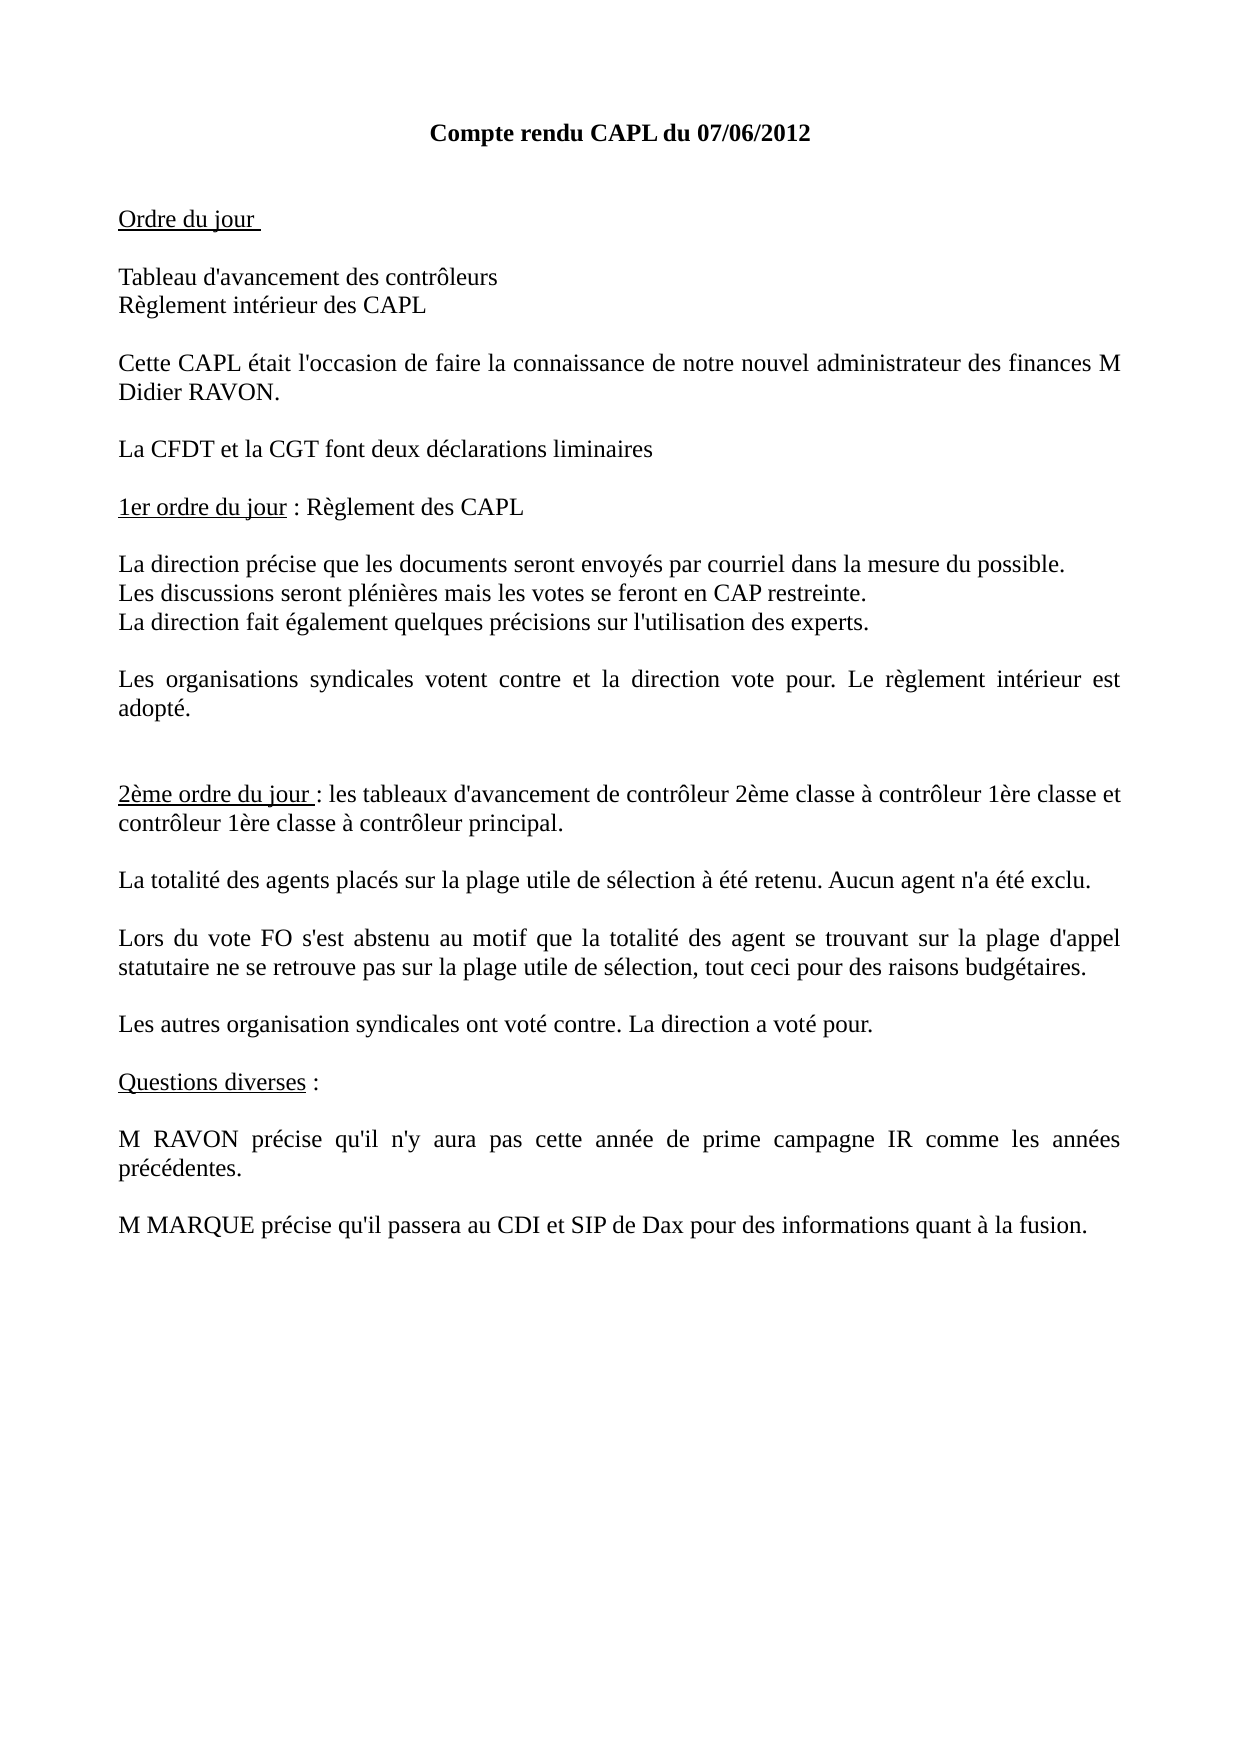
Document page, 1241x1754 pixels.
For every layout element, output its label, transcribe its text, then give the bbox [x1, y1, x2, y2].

text Règlement intérieur des CAPL [118, 291, 1122, 319]
text 2ème ordre du jour : les tableaux d'avancement de contrôleur 2ème classe à contrôleur 1ère classe et contrôleur 1ère classe à contrôleur principal. [118, 779, 1122, 837]
text Les organisations syndicales votent contre et la direction vote pour. Le règlement intérieur est adopté. [118, 664, 1122, 722]
text M MARQUE précise qu'il passera au CDI et SIP de Dax pour des informations quant à la fusion. [118, 1211, 1122, 1239]
text Cette CAPL était l'occasion de faire la connaissance de notre nouvel administrateur des finances M Didier RAVON. [118, 348, 1122, 406]
text M RAVON précise qu'il n'y aura pas cette année de prime campagne IR comme les années précédentes. [118, 1124, 1122, 1182]
text Tableau d'avancement des contrôleurs [118, 262, 1122, 291]
text La direction précise que les documents seront envoyés par courriel dans la mesure du possible. [118, 549, 1122, 578]
text La direction fait également quelques précisions sur l'utilisation des experts. [118, 607, 1122, 636]
text Lors du vote FO s'est abstenu au motif que la totalité des agent se trouvant sur la plage d'appel statutaire ne se retrouve pas sur la plage utile de sélection, tout ceci pour des raisons budgétaires. [118, 923, 1122, 981]
text Ordre du jour [118, 204, 1122, 233]
text Les discussions seront plénières mais les votes se feront en CAP restreinte. [118, 578, 1122, 607]
text Questions diverses : [118, 1067, 1122, 1096]
text Compte rendu CAPL du 07/06/2012 [118, 118, 1122, 147]
text 1er ordre du jour : Règlement des CAPL [118, 492, 1122, 521]
text La CFDT et la CGT font deux déclarations liminaires [118, 434, 1122, 463]
text La totalité des agents placés sur la plage utile de sélection à été retenu. Aucun agent n'a été exclu. [118, 866, 1122, 894]
text Les autres organisation syndicales ont voté contre. La direction a voté pour. [118, 1009, 1122, 1038]
